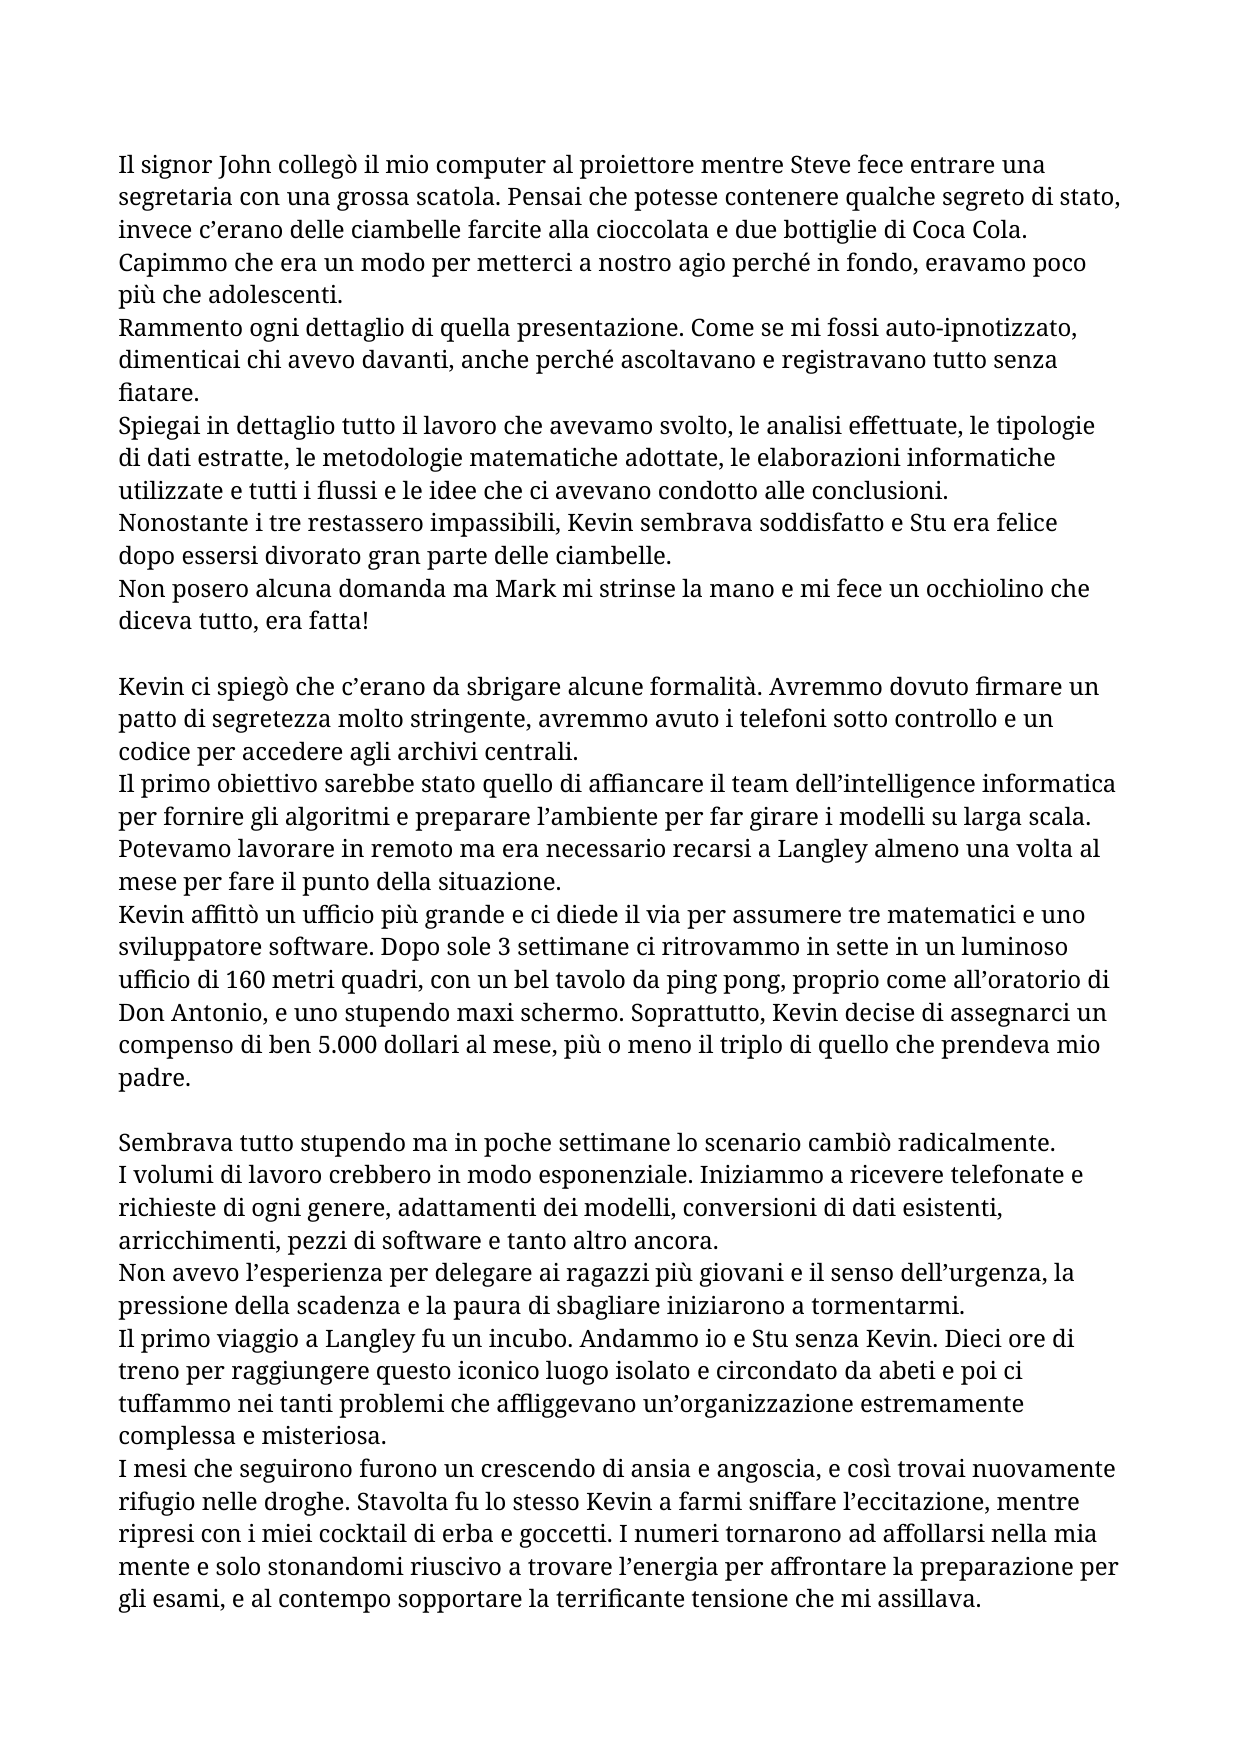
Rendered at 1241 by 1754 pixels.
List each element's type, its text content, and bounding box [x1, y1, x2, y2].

text Nonostante i tre restassero impassibili, Kevin sembrava soddisfatto e Stu era felice dopo essersi divorato gran parte delle ciambelle. [118, 506, 1122, 571]
text Capimmo che era un modo per metterci a nostro agio perché in fondo, eravamo poco più che adolescenti. [118, 245, 1122, 311]
text Kevin affittò un ufficio più grande e ci diede il via per assumere tre matematici e uno sviluppatore software. Dopo sole 3 settimane ci ritrovammo in sette in un luminoso ufficio di 160 metri quadri, con un bel tavolo da ping pong, proprio come all’oratorio di Don Antonio, e uno stupendo maxi schermo. Soprattutto, Kevin decise di assegnarci un compenso di ben 5.000 dollari al mese, più o meno il triplo di quello che prendeva mio padre. [118, 897, 1122, 1093]
text Kevin ci spiegò che c’erano da sbrigare alcune formalità. Avremmo dovuto firmare un patto di segretezza molto stringente, avremmo avuto i telefoni sotto controllo e un codice per accedere agli archivi centrali. [118, 669, 1122, 767]
text Sembrava tutto stupendo ma in poche settimane lo scenario cambiò radicalmente. [118, 1126, 1122, 1158]
text Il primo obiettivo sarebbe stato quello di affiancare il team dell’intelligence informatica per fornire gli algoritmi e preparare l’ambiente per far girare i modelli su larga scala. [118, 767, 1122, 832]
text I volumi di lavoro crebbero in modo esponenziale. Iniziammo a ricevere telefonate e richieste di ogni genere, adattamenti dei modelli, conversioni di dati esistenti, arricchimenti, pezzi di software e tanto altro ancora. [118, 1158, 1122, 1256]
text Non posero alcuna domanda ma Mark mi strinse la mano e mi fece un occhiolino che diceva tutto, era fatta! [118, 571, 1122, 637]
text I mesi che seguirono furono un crescendo di ansia e angoscia, e così trovai nuovamente rifugio nelle droghe. Stavolta fu lo stesso Kevin a farmi sniffare l’eccitazione, mentre ripresi con i miei cocktail di erba e goccetti. I numeri tornarono ad affollarsi nella mia mente e solo stonandomi riuscivo a trovare l’energia per affrontare la preparazione per gli esami, e al contempo sopportare la terrificante tensione che mi assillava. [118, 1452, 1122, 1615]
text Non avevo l’esperienza per delegare ai ragazzi più giovani e il senso dell’urgenza, la pressione della scadenza e la paura di sbagliare iniziarono a tormentarmi. [118, 1256, 1122, 1321]
text Il primo viaggio a Langley fu un incubo. Andammo io e Stu senza Kevin. Dieci ore di treno per raggiungere questo iconico luogo isolato e circondato da abeti e poi ci tuffammo nei tanti problemi che affliggevano un’organizzazione estremamente complessa e misteriosa. [118, 1321, 1122, 1452]
text Potevamo lavorare in remoto ma era necessario recarsi a Langley almeno una volta al mese per fare il punto della situazione. [118, 832, 1122, 897]
text Il signor John collegò il mio computer al proiettore mentre Steve fece entrare una segretaria con una grossa scatola. Pensai che potesse contenere qualche segreto di stato, invece c’erano delle ciambelle farcite alla cioccolata e due bottiglie di Coca Cola. [118, 148, 1122, 245]
text Rammento ogni dettaglio di quella presentazione. Come se mi fossi auto-ipnotizzato, dimenticai chi avevo davanti, anche perché ascoltavano e registravano tutto senza fiatare. [118, 311, 1122, 408]
text Spiegai in dettaglio tutto il lavoro che avevamo svolto, le analisi effettuate, le tipologie di dati estratte, le metodologie matematiche adottate, le elaborazioni informatiche utilizzate e tutti i flussi e le idee che ci avevano condotto alle conclusioni. [118, 408, 1122, 506]
